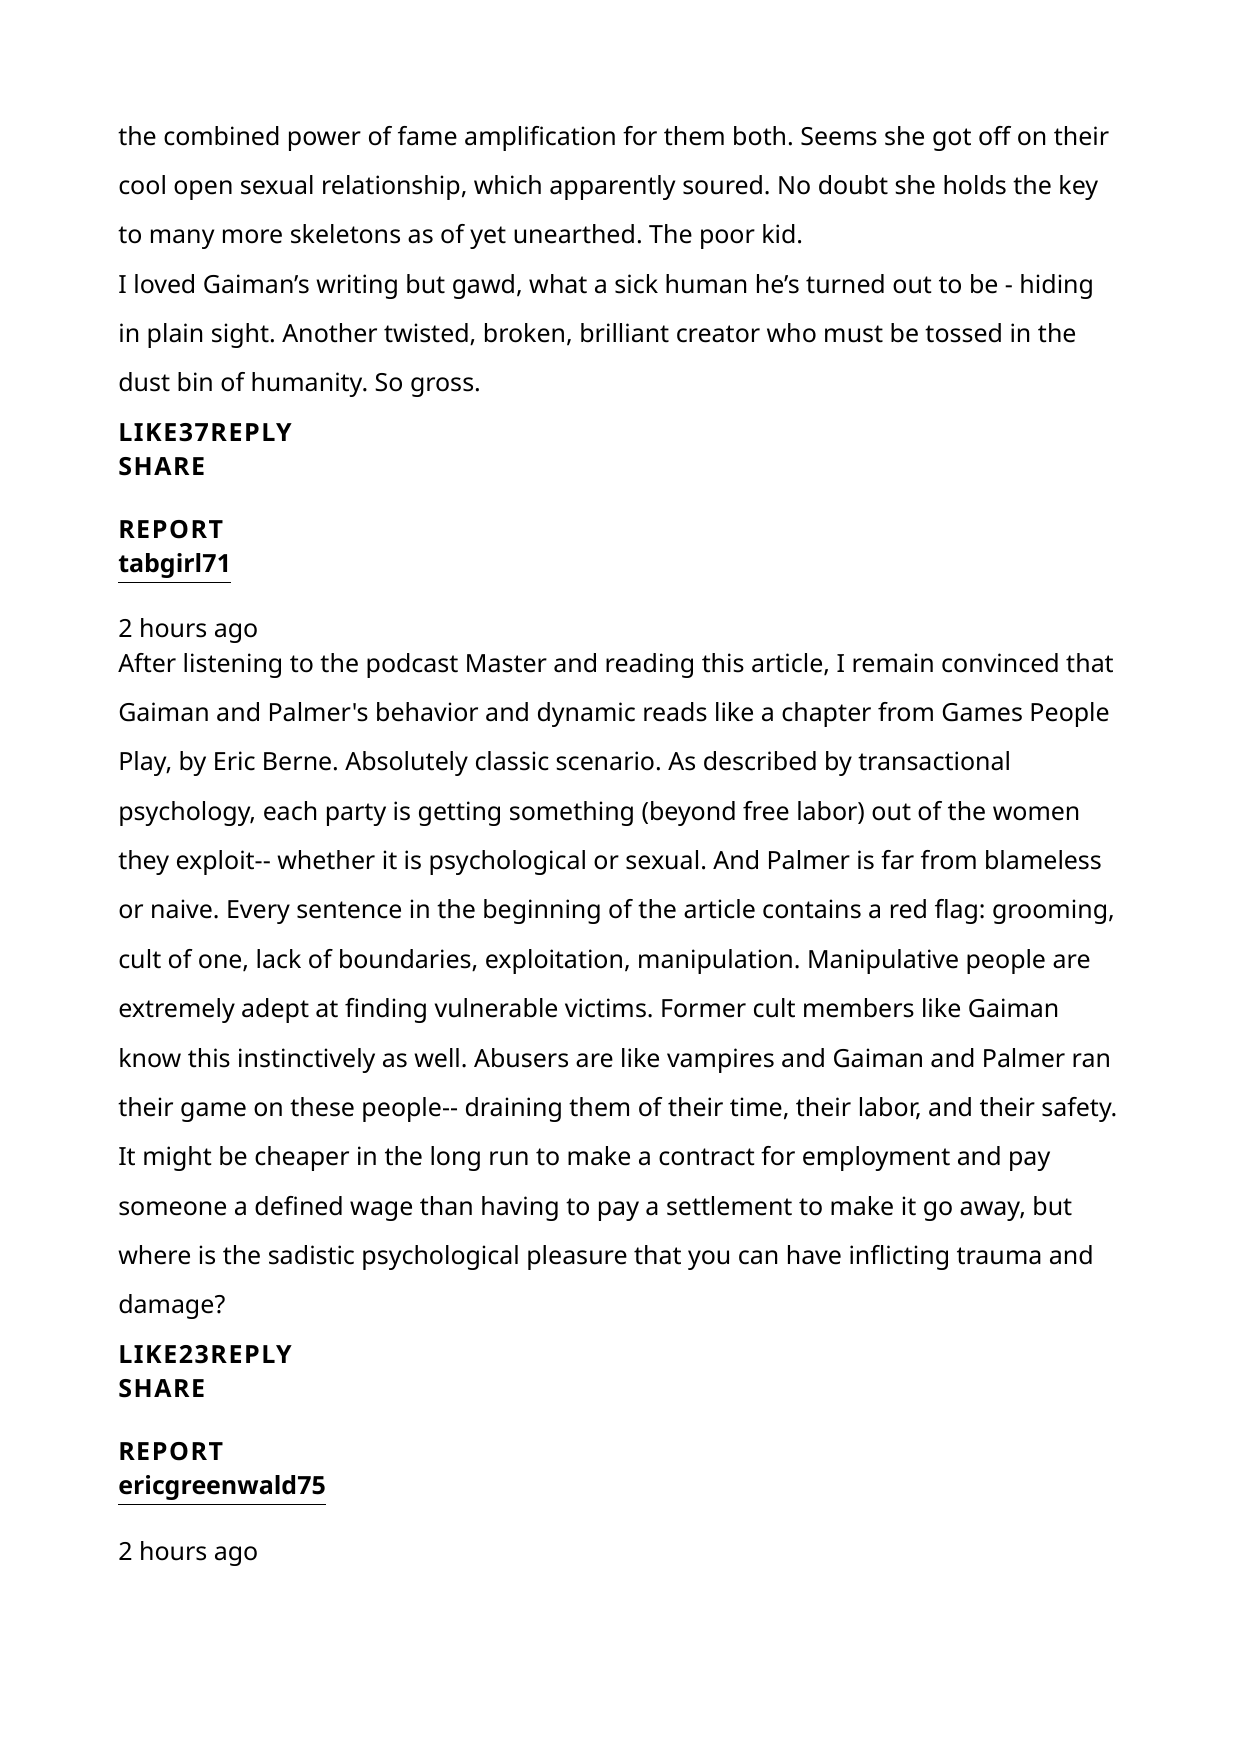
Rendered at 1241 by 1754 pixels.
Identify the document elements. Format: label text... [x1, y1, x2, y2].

text Like23Reply [118, 1336, 1122, 1371]
text After listening to the podcast Master and reading this article, I remain convinced that Gaiman and Palmer's behavior and dynamic reads like a chapter from Games People Play, by Eric Berne. Absolutely classic scenario. As described by transactional psychology, each party is getting something (beyond free labor) out of the women they exploit-- whether it is psychological or sexual. And Palmer is far from blameless or naive. Every sentence in the beginning of the article contains a red flag: grooming, cult of one, lack of boundaries, exploitation, manipulation. Manipulative people are extremely adept at finding vulnerable victims. Former cult members like Gaiman know this instinctively as well. Abusers are like vampires and Gaiman and Palmer ran their game on these people-- draining them of their time, their labor, and their safety. It might be cheaper in the long run to make a contract for employment and pay someone a defined wage than having to pay a settlement to make it go away, but where is the sadistic psychological pleasure that you can have inflicting trauma and damage? [118, 645, 1122, 1321]
text Share [118, 1371, 1122, 1404]
text Like37Reply [118, 414, 1122, 448]
text Share [118, 448, 1122, 482]
text the combined power of fame amplification for them both. Seems she got off on their cool open sexual relationship, which apparently soured. No doubt she holds the key to many more skeletons as of yet unearthed. The poor kid. [118, 118, 1122, 251]
text 2 hours ago [118, 611, 1122, 645]
text Report [118, 1433, 1122, 1467]
text I loved Gaiman’s writing but gawd, what a sick human he’s turned out to be - hiding in plain sight. Another twisted, broken, brilliant creator who must be tossed in the dust bin of humanity. So gross. [118, 266, 1122, 399]
text ericgreenwald75 [118, 1467, 1122, 1504]
text Report [118, 511, 1122, 545]
text tabgirl71 [118, 545, 1122, 582]
text 2 hours ago [118, 1533, 1122, 1567]
